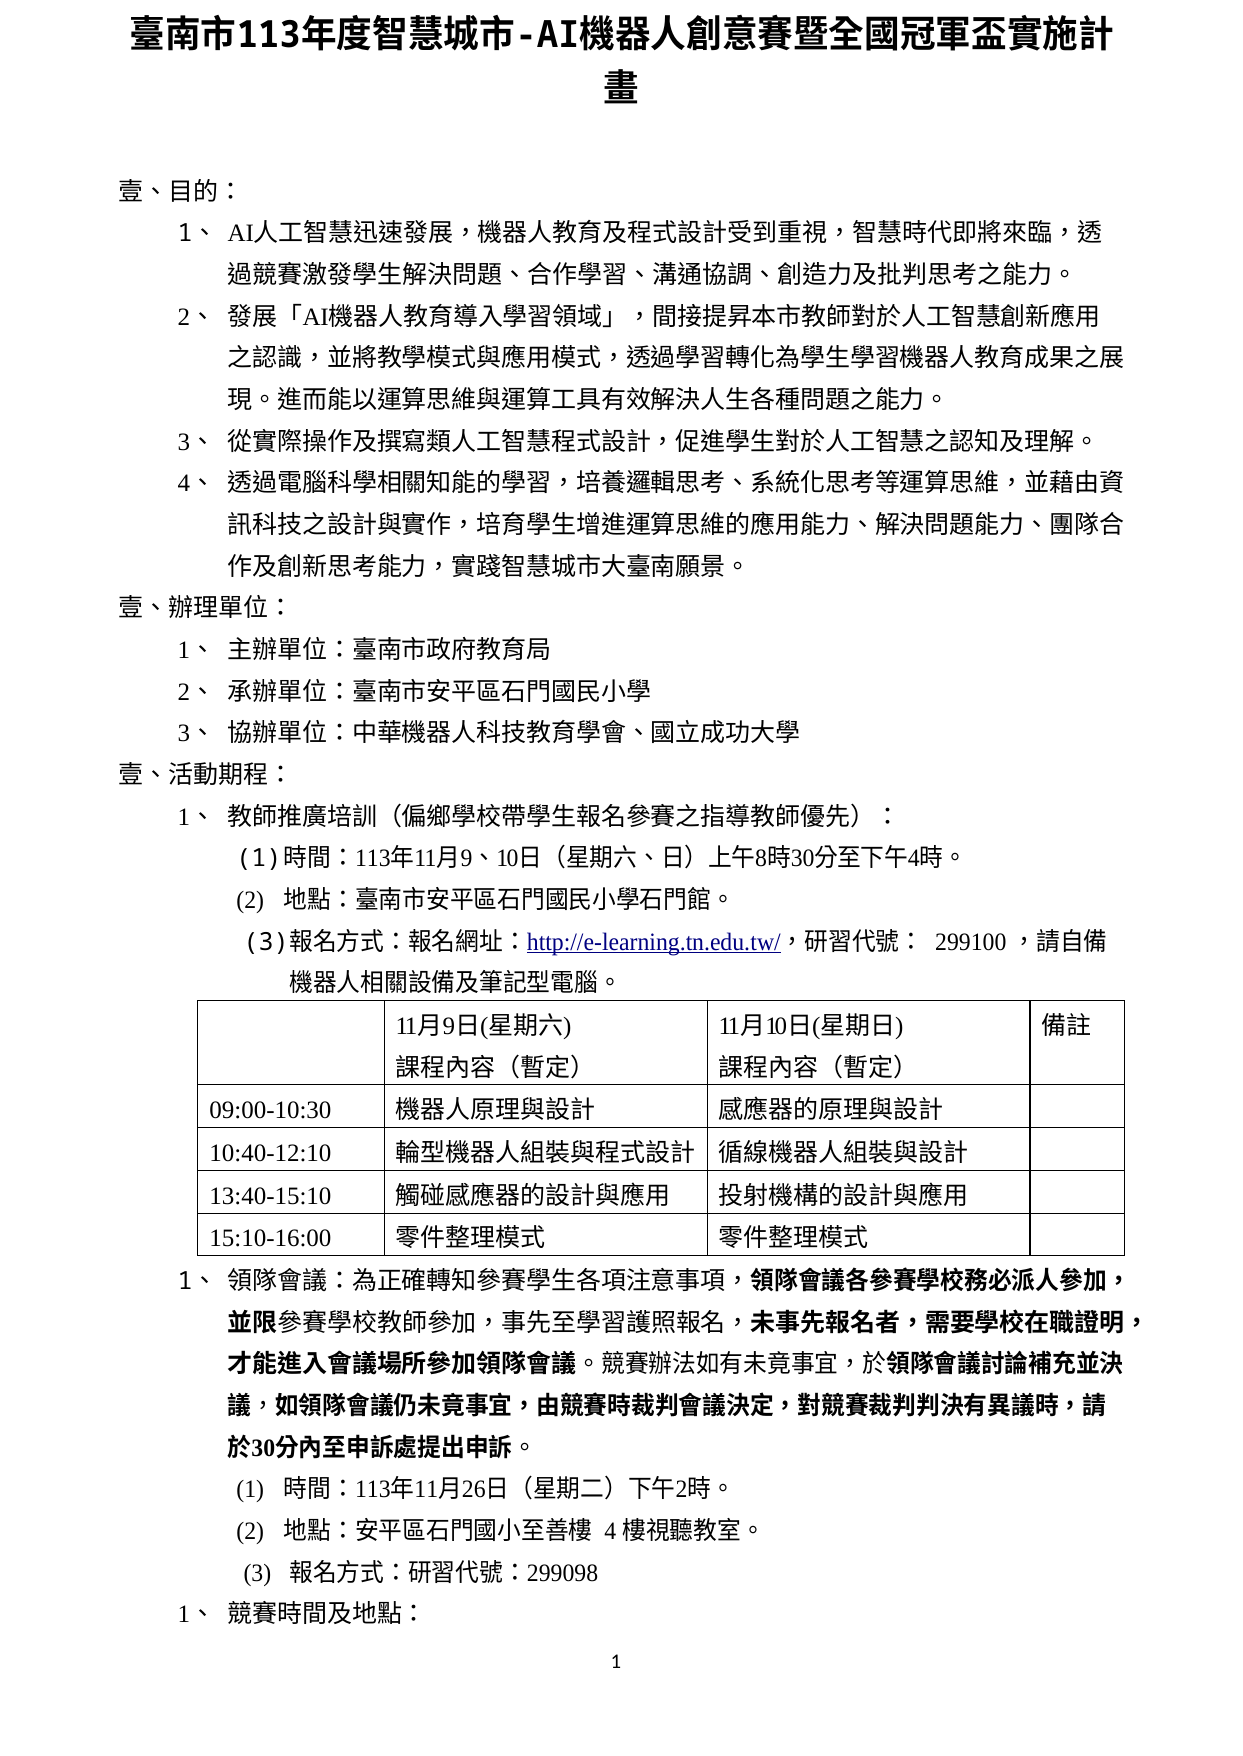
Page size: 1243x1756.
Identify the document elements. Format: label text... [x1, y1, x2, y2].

table_cell [1031, 1128, 1124, 1170]
list 競賽時間及地點： [177, 1589, 1124, 1631]
table_header 11月9日(星期六) 課程內容（暫定） [385, 1001, 707, 1084]
table_header 11月10日(星期日) 課程內容（暫定） [708, 1001, 1029, 1084]
table_header [198, 1001, 384, 1084]
list 活動期程： [118, 750, 1124, 792]
list 時間：113年11月9、10日（星期六、日）上午8時30分至下午4時。 [236, 833, 1124, 875]
table_header 備註 [1031, 1001, 1124, 1084]
table_cell 觸碰感應器的設計與應用 [385, 1171, 707, 1212]
table_cell [1031, 1214, 1124, 1255]
list 從實際操作及撰寫類人工智慧程式設計，促進學生對於人工智慧之認知及理解。 [177, 417, 1124, 458]
list 領隊會議：為正確轉知參賽學生各項注意事項，領隊會議各參賽學校務必派人參加，並限參賽學校教師參加，事先至學習護照報名，未事先報名者，需要學校在職證明，才能進入會議場所參加領隊會議。競賽辦法如有未竟事宜，於領隊會議討論補充並決議，如領隊會議仍未竟事宜，由競賽時裁判會議決定，對競賽裁判判決有異議時，請於30分內至申訴處提出申訴。 [177, 1256, 1124, 1464]
list 協辦單位：中華機器人科技教育學會、國立成功大學 [177, 708, 1124, 750]
subtitle 臺南市113年度智慧城市-AI機器人創意賽暨全國冠軍盃實施計畫 [118, 3, 1124, 112]
table_cell 10:40-12:10 [198, 1128, 384, 1170]
table_cell 投射機構的設計與應用 [708, 1171, 1029, 1212]
table_cell 09:00-10:30 [198, 1085, 384, 1127]
table_cell 13:40-15:10 [198, 1171, 384, 1212]
table_cell 15:10-16:00 [198, 1214, 384, 1255]
table_cell [1031, 1171, 1124, 1212]
list 報名方式：研習代號：299098 [243, 1548, 1124, 1589]
list AI人工智慧迅速發展，機器人教育及程式設計受到重視，智慧時代即將來臨，透過競賽激發學生解決問題、合作學習、溝通協調、創造力及批判思考之能力。 [177, 208, 1124, 292]
list 主辦單位：臺南市政府教育局 [177, 625, 1124, 667]
list 時間：113年11月26日（星期二）下午2時。 [236, 1464, 1124, 1506]
list 報名方式：報名網址：http://e-learning.tn.edu.tw/，研習代號： 299100 ，請自備機器人相關設備及筆記型電腦。 [243, 917, 1124, 1000]
list 承辦單位：臺南市安平區石門國民小學 [177, 667, 1124, 708]
list 透過電腦科學相關知能的學習，培養邏輯思考、系統化思考等運算思維，並藉由資訊科技之設計與實作，培育學生增進運算思維的應用能力、解決問題能力、團隊合作及創新思考能力，實踐智慧城市大臺南願景。 [177, 458, 1124, 583]
table_cell 循線機器人組裝與設計 [708, 1128, 1029, 1170]
list 地點：安平區石門國小至善樓 4 樓視聽教室。 [236, 1506, 1124, 1548]
list 發展「AI機器人教育導入學習領域」，間接提昇本市教師對於人工智慧創新應用之認識，並將教學模式與應用模式，透過學習轉化為學生學習機器人教育成果之展現。進而能以運算思維與運算工具有效解決人生各種問題之能力。 [177, 292, 1124, 417]
list 地點：臺南市安平區石門國民小學石門館。 [236, 875, 1124, 917]
table_cell 零件整理模式 [385, 1214, 707, 1255]
table_cell 機器人原理與設計 [385, 1085, 707, 1127]
table_cell [1031, 1085, 1124, 1127]
list 辦理單位： [118, 583, 1124, 625]
table_cell 感應器的原理與設計 [708, 1085, 1029, 1127]
table_cell 零件整理模式 [708, 1214, 1029, 1255]
table_cell 輪型機器人組裝與程式設計 [385, 1128, 707, 1170]
list 教師推廣培訓（偏鄉學校帶學生報名參賽之指導教師優先）： [177, 792, 1124, 833]
list 目的： [118, 167, 1124, 208]
